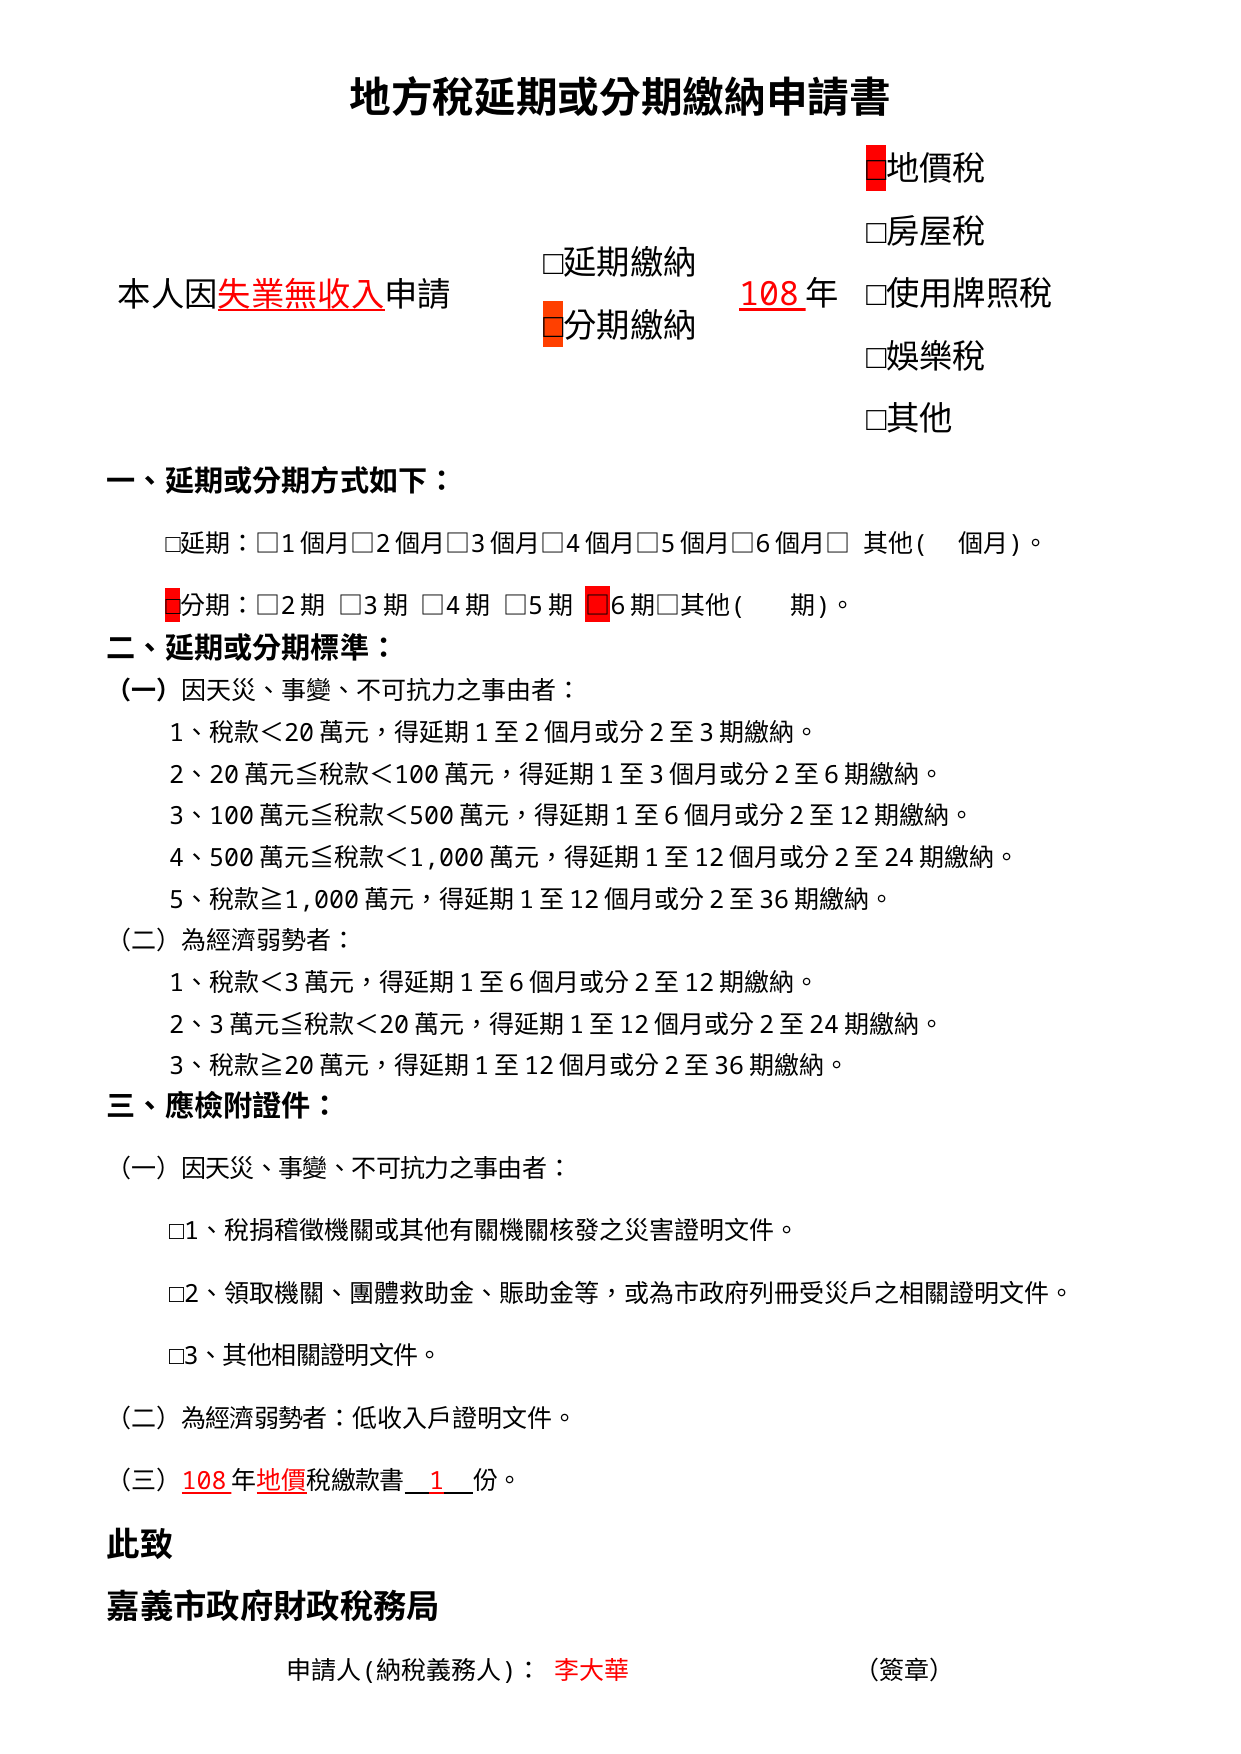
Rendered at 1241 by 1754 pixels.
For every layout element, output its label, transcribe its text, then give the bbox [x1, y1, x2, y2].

table_header 108年 [723, 125, 855, 437]
table_header 本人因失業無收入申請 [106, 125, 516, 437]
text 一、延期或分期方式如下： [106, 437, 1134, 500]
text □延期：□1個月□2個月□3個月□4個月□5個月□6個月□ 其他( 個月)。 [106, 500, 1134, 562]
text （二）為經濟弱勢者：低收入戶證明文件。 [106, 1375, 1134, 1437]
text （三）108年地價稅繳款書 1 份。 [106, 1437, 1134, 1500]
text 此致 [106, 1500, 1134, 1562]
text □1、稅捐稽徵機關或其他有關機關核發之災害證明文件。 [169, 1187, 1134, 1250]
text 嘉義市政府財政稅務局 [106, 1562, 1134, 1625]
table_header □延期繳納 □分期繳納 [516, 125, 723, 437]
text 1、稅款＜3萬元，得延期1至6個月或分2至12期繳納。 [131, 958, 1134, 1000]
text （一）因天災、事變、不可抗力之事由者： [106, 666, 1134, 708]
table_header □地價稅 □房屋稅 □使用牌照稅 □娛樂稅 □其他 [855, 125, 1104, 437]
text 5、稅款≧1,000萬元，得延期1至12個月或分2至36期繳納。 [131, 875, 1134, 916]
text （一）因天災、事變、不可抗力之事由者： [106, 1125, 1134, 1187]
text □2、領取機關、團體救助金、賑助金等，或為市政府列冊受災戶之相關證明文件。 [169, 1250, 1134, 1312]
text 申請人(納稅義務人)： 李大華 （簽章） [106, 1625, 1134, 1687]
text 3、100萬元≦稅款＜500萬元，得延期1至6個月或分2至12期繳納。 [131, 791, 1134, 833]
text 1、稅款＜20萬元，得延期1至2個月或分2至3期繳納。 [131, 708, 1134, 750]
text 二、延期或分期標準： [106, 625, 1134, 666]
text 2、20萬元≦稅款＜100萬元，得延期1至3個月或分2至6期繳納。 [131, 750, 1134, 791]
text 2、3萬元≦稅款＜20萬元，得延期1至12個月或分2至24期繳納。 [131, 1000, 1134, 1041]
text □分期：□2期 □3期 □4期 □5期 □6期□其他( 期)。 [106, 562, 1134, 625]
text （二）為經濟弱勢者： [106, 916, 1134, 958]
text 3、稅款≧20萬元，得延期1至12個月或分2至36期繳納。 [131, 1041, 1134, 1083]
text 地方稅延期或分期繳納申請書 [106, 64, 1134, 125]
text 4、500萬元≦稅款＜1,000萬元，得延期1至12個月或分2至24期繳納。 [131, 833, 1134, 875]
text □3、其他相關證明文件。 [169, 1312, 1134, 1375]
text 三、應檢附證件： [106, 1083, 1134, 1125]
